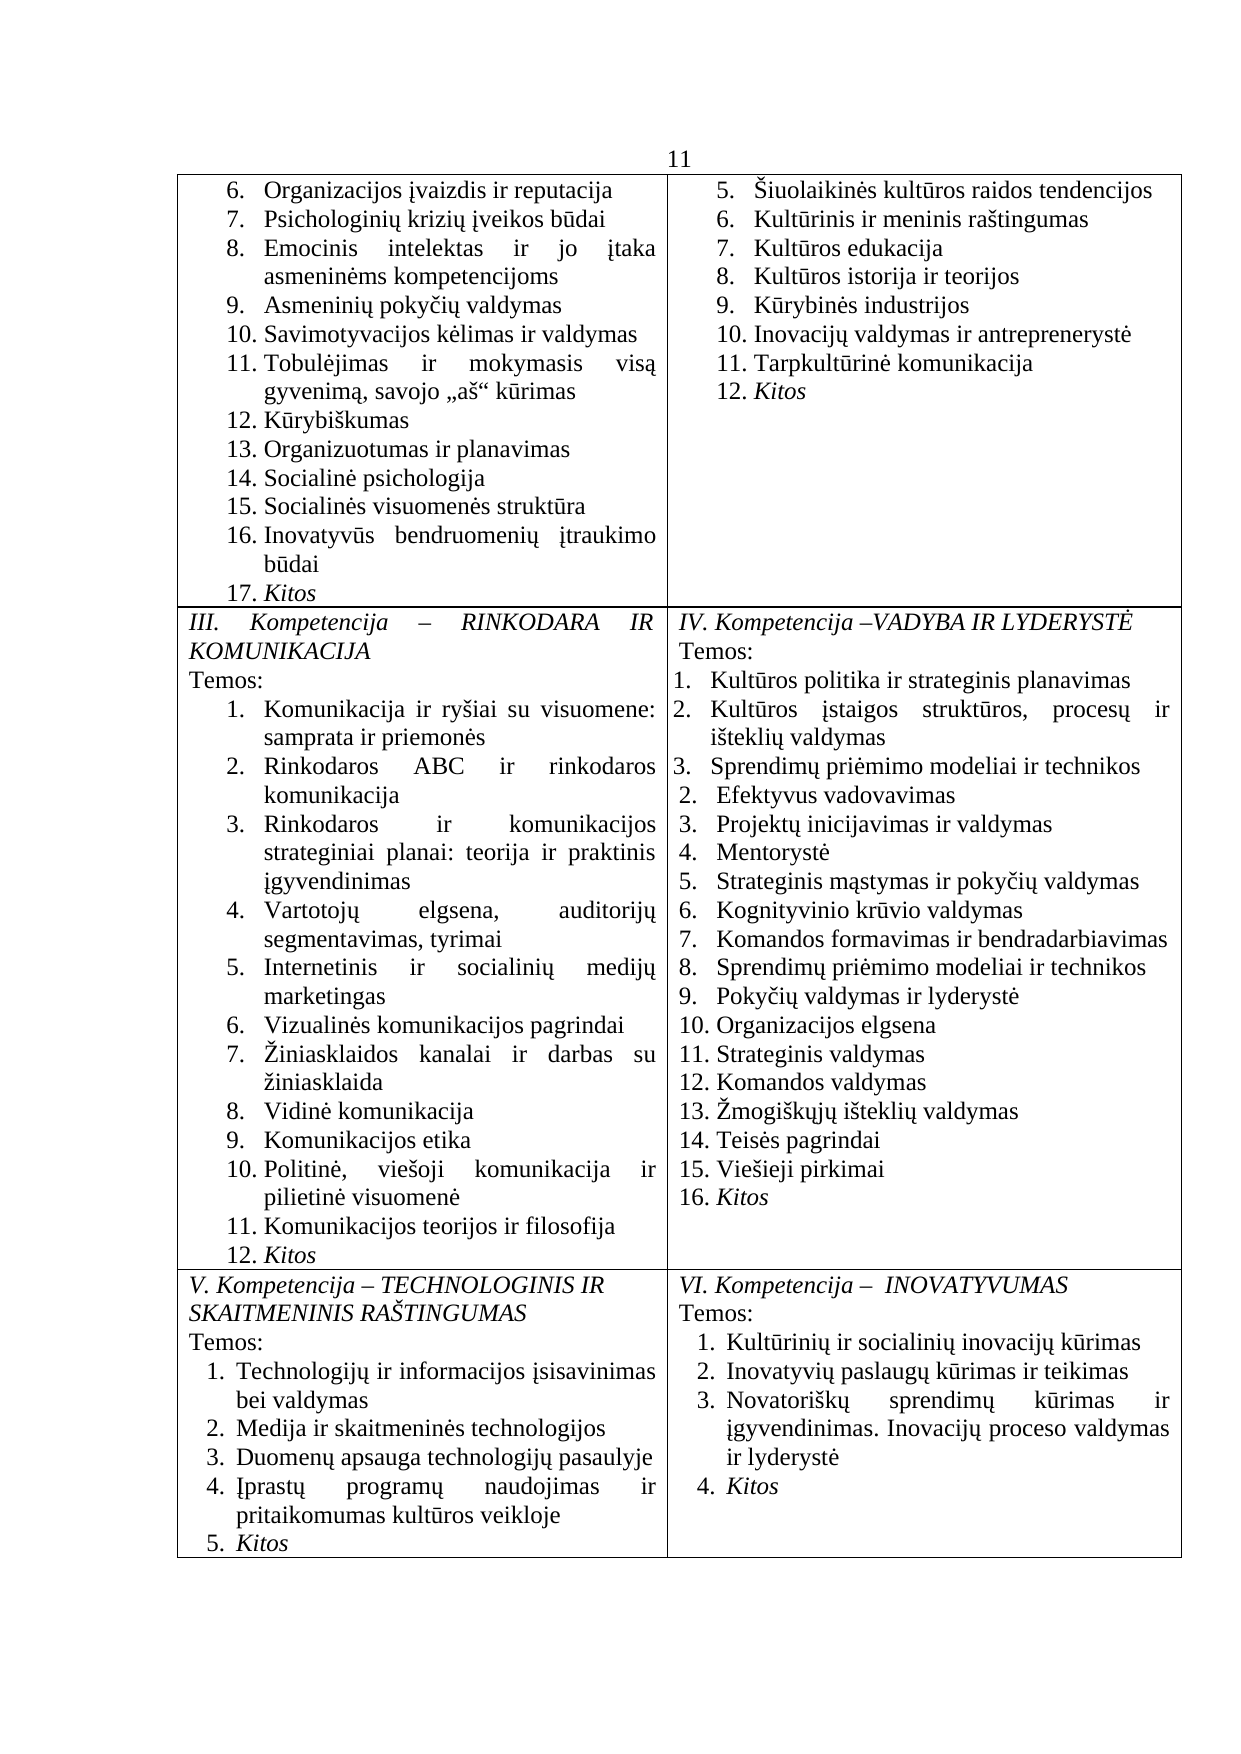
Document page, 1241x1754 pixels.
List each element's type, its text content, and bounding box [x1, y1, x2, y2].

table_cell VI. Kompetencija – INOVATYVUMAS Temos: 1. Kultūrinių ir socialinių inovacijų kūrimas 2. Inovatyvių paslaugų kūrimas ir teikimas 3. Novatoriškų sprendimų kūrimas ir įgyvendinimas. Inovacijų proceso valdymas ir lyderystė 4. Kitos [668, 1270, 1181, 1557]
table_cell V. Kompetencija – TECHNOLOGINIS IR SKAITMENINIS RAŠTINGUMAS Temos: 1. Technologijų ir informacijos įsisavinimas bei valdymas 2. Medija ir skaitmeninės technologijos 3. Duomenų apsauga technologijų pasaulyje 4. Įprastų programų naudojimas ir pritaikomumas kultūros veikloje 5. Kitos [178, 1270, 667, 1557]
table_cell III. Kompetencija – RINKODARA IR KOMUNIKACIJA Temos: 1. Komunikacija ir ryšiai su visuomene: samprata ir priemonės 2. Rinkodaros ABC ir rinkodaros komunikacija 3. Rinkodaros ir komunikacijos strateginiai planai: teorija ir praktinis įgyvendinimas 4. Vartotojų elgsena, auditorijų segmentavimas, tyrimai 5. Internetinis ir socialinių medijų marketingas 6. Vizualinės komunikacijos pagrindai 7. Žiniasklaidos kanalai ir darbas su žiniasklaida 8. Vidinė komunikacija 9. Komunikacijos etika 10. Politinė, viešoji komunikacija ir pilietinė visuomenė 11. Komunikacijos teorijos ir filosofija 12. Kitos [178, 608, 667, 1269]
table_header 6. Organizacijos įvaizdis ir reputacija 7. Psichologinių krizių įveikos būdai 8. Emocinis intelektas ir jo įtaka asmeninėms kompetencijoms 9. Asmeninių pokyčių valdymas 10. Savimotyvacijos kėlimas ir valdymas 11. Tobulėjimas ir mokymasis visą gyvenimą, savojo „aš“ kūrimas 12. Kūrybiškumas 13. Organizuotumas ir planavimas 14. Socialinė psichologija 15. Socialinės visuomenės struktūra 16. Inovatyvūs bendruomenių įtraukimo būdai 17. Kitos [178, 175, 667, 606]
table_cell IV. Kompetencija –VADYBA IR LYDERYSTĖ Temos: 1. Kultūros politika ir strateginis planavimas 2. Kultūros įstaigos struktūros, procesų ir išteklių valdymas 3. Sprendimų priėmimo modeliai ir technikos 2. Efektyvus vadovavimas 3. Projektų inicijavimas ir valdymas 4. Mentorystė 5. Strateginis mąstymas ir pokyčių valdymas 6. Kognityvinio krūvio valdymas 7. Komandos formavimas ir bendradarbiavimas 8. Sprendimų priėmimo modeliai ir technikos 9. Pokyčių valdymas ir lyderystė 10. Organizacijos elgsena 11. Strateginis valdymas 12. Komandos valdymas 13. Žmogiškųjų išteklių valdymas 14. Teisės pagrindai 15. Viešieji pirkimai 16. Kitos [668, 608, 1181, 1269]
table_header 5. Šiuolaikinės kultūros raidos tendencijos 6. Kultūrinis ir meninis raštingumas 7. Kultūros edukacija 8. Kultūros istorija ir teorijos 9. Kūrybinės industrijos 10. Inovacijų valdymas ir antreprenerystė 11. Tarpkultūrinė komunikacija 12. Kitos [668, 175, 1181, 606]
